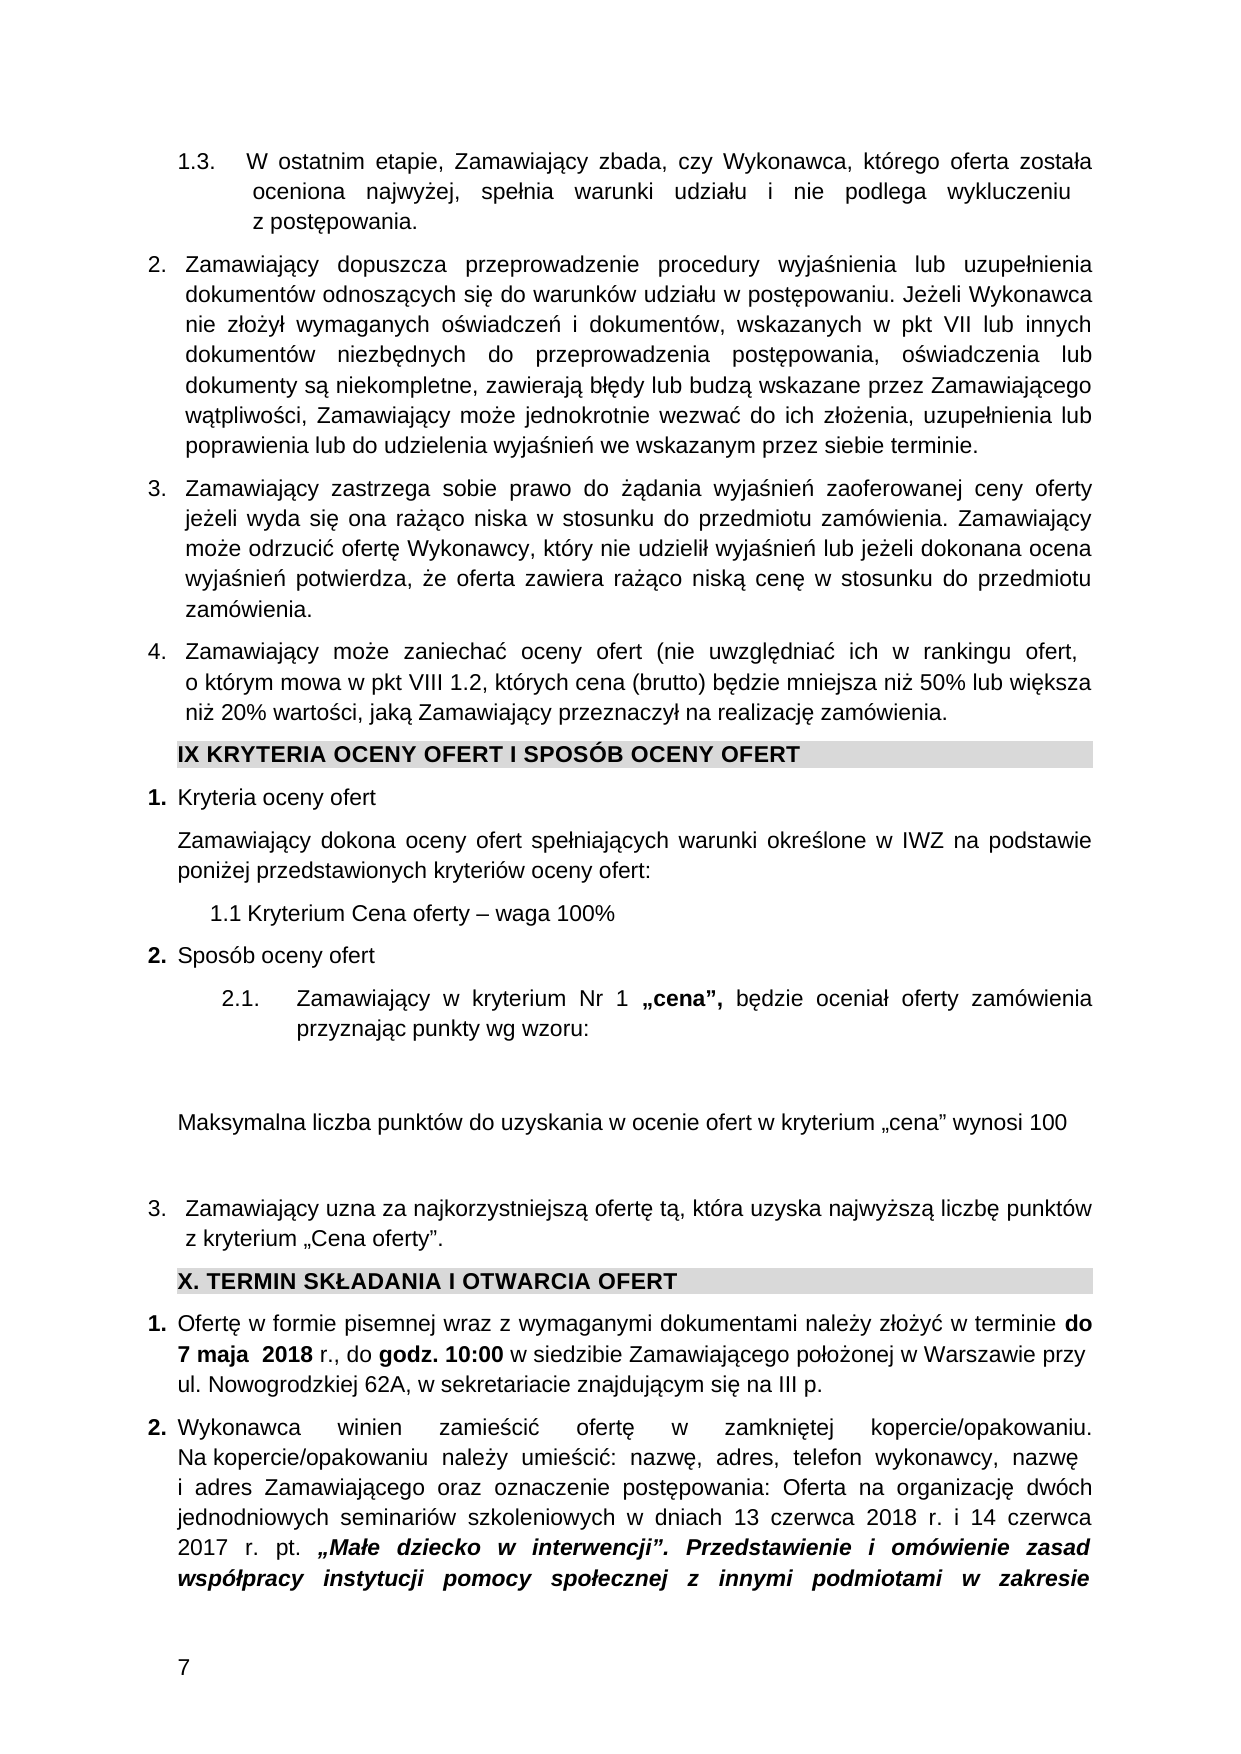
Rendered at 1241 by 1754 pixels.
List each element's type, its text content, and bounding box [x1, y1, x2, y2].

list Wykonawca winien zamieścić ofertę w zamkniętej kopercie/opakowaniu. Na kopercie/opakowaniu należy umieścić: nazwę, adres, telefon wykonawcy, nazwę i adres Zamawiającego oraz oznaczenie postępowania: Oferta na organizację dwóch jednodniowych seminariów szkoleniowych w dniach 13 czerwca 2018 r. i 14 czerwca 2017 r. pt. „Małe dziecko w interwencji”. Przedstawienie i omówienie zasad współpracy instytucji pomocy społecznej z innymi podmiotami w zakresie [148, 1413, 1093, 1591]
list Zamawiający może zaniechać oceny ofert (nie uwzględniać ich w rankingu ofert, o którym mowa w pkt VIII 1.2, których cena (brutto) będzie mniejsza niż 50% lub większa niż 20% wartości, jaką Zamawiający przeznaczył na realizację zamówienia. [148, 638, 1093, 725]
subtitle X. TERMIN SKŁADANIA I OTWARCIA OFERT [177, 1268, 1093, 1294]
text Maksymalna liczba punktów do uzyskania w ocenie ofert w kryterium „cena” wynosi 100 [177, 1109, 1093, 1136]
list Kryterium Cena oferty – waga 100% [209, 900, 1093, 926]
list Zamawiający dopuszcza przeprowadzenie procedury wyjaśnienia lub uzupełnienia dokumentów odnoszących się do warunków udziału w postępowaniu. Jeżeli Wykonawca nie złożył wymaganych oświadczeń i dokumentów, wskazanych w pkt VII lub innych dokumentów niezbędnych do przeprowadzenia postępowania, oświadczenia lub dokumenty są niekompletne, zawierają błędy lub budzą wskazane przez Zamawiającego wątpliwości, Zamawiający może jednokrotnie wezwać do ich złożenia, uzupełnienia lub poprawienia lub do udzielenia wyjaśnień we wskazanym przez siebie terminie. [148, 251, 1093, 458]
text Zamawiający dokona oceny ofert spełniających warunki określone w IWZ na podstawie poniżej przedstawionych kryteriów oceny ofert: [177, 827, 1093, 883]
list Ofertę w formie pisemnej wraz z wymaganymi dokumentami należy złożyć w terminie do 7 maja 2018 r., do godz. 10:00 w siedzibie Zamawiającego położonej w Warszawie przy ul. Nowogrodzkiej 62A, w sekretariacie znajdującym się na III p. [148, 1310, 1093, 1397]
subtitle IX KRYTERIA OCENY OFERT I SPOSÓB OCENY OFERT [177, 741, 1093, 768]
list Zamawiający zastrzega sobie prawo do żądania wyjaśnień zaoferowanej ceny oferty jeżeli wyda się ona rażąco niska w stosunku do przedmiotu zamówienia. Zamawiający może odrzucić ofertę Wykonawcy, który nie udzielił wyjaśnień lub jeżeli dokonana ocena wyjaśnień potwierdza, że oferta zawiera rażąco niską cenę w stosunku do przedmiotu zamówienia. [148, 475, 1093, 622]
list Zamawiający uzna za najkorzystniejszą ofertę tą, która uzyska najwyższą liczbę punktów z kryterium „Cena oferty”. [148, 1195, 1093, 1251]
list Sposób oceny ofert [148, 942, 1093, 969]
list W ostatnim etapie, Zamawiający zbada, czy Wykonawca, którego oferta została oceniona najwyżej, spełnia warunki udziału i nie podlega wykluczeniu z postępowania. [177, 148, 1093, 234]
list Zamawiający w kryterium Nr 1 „cena”, będzie oceniał oferty zamówienia przyznając punkty wg wzoru: [221, 985, 1093, 1042]
list Kryteria oceny ofert [148, 784, 1093, 810]
